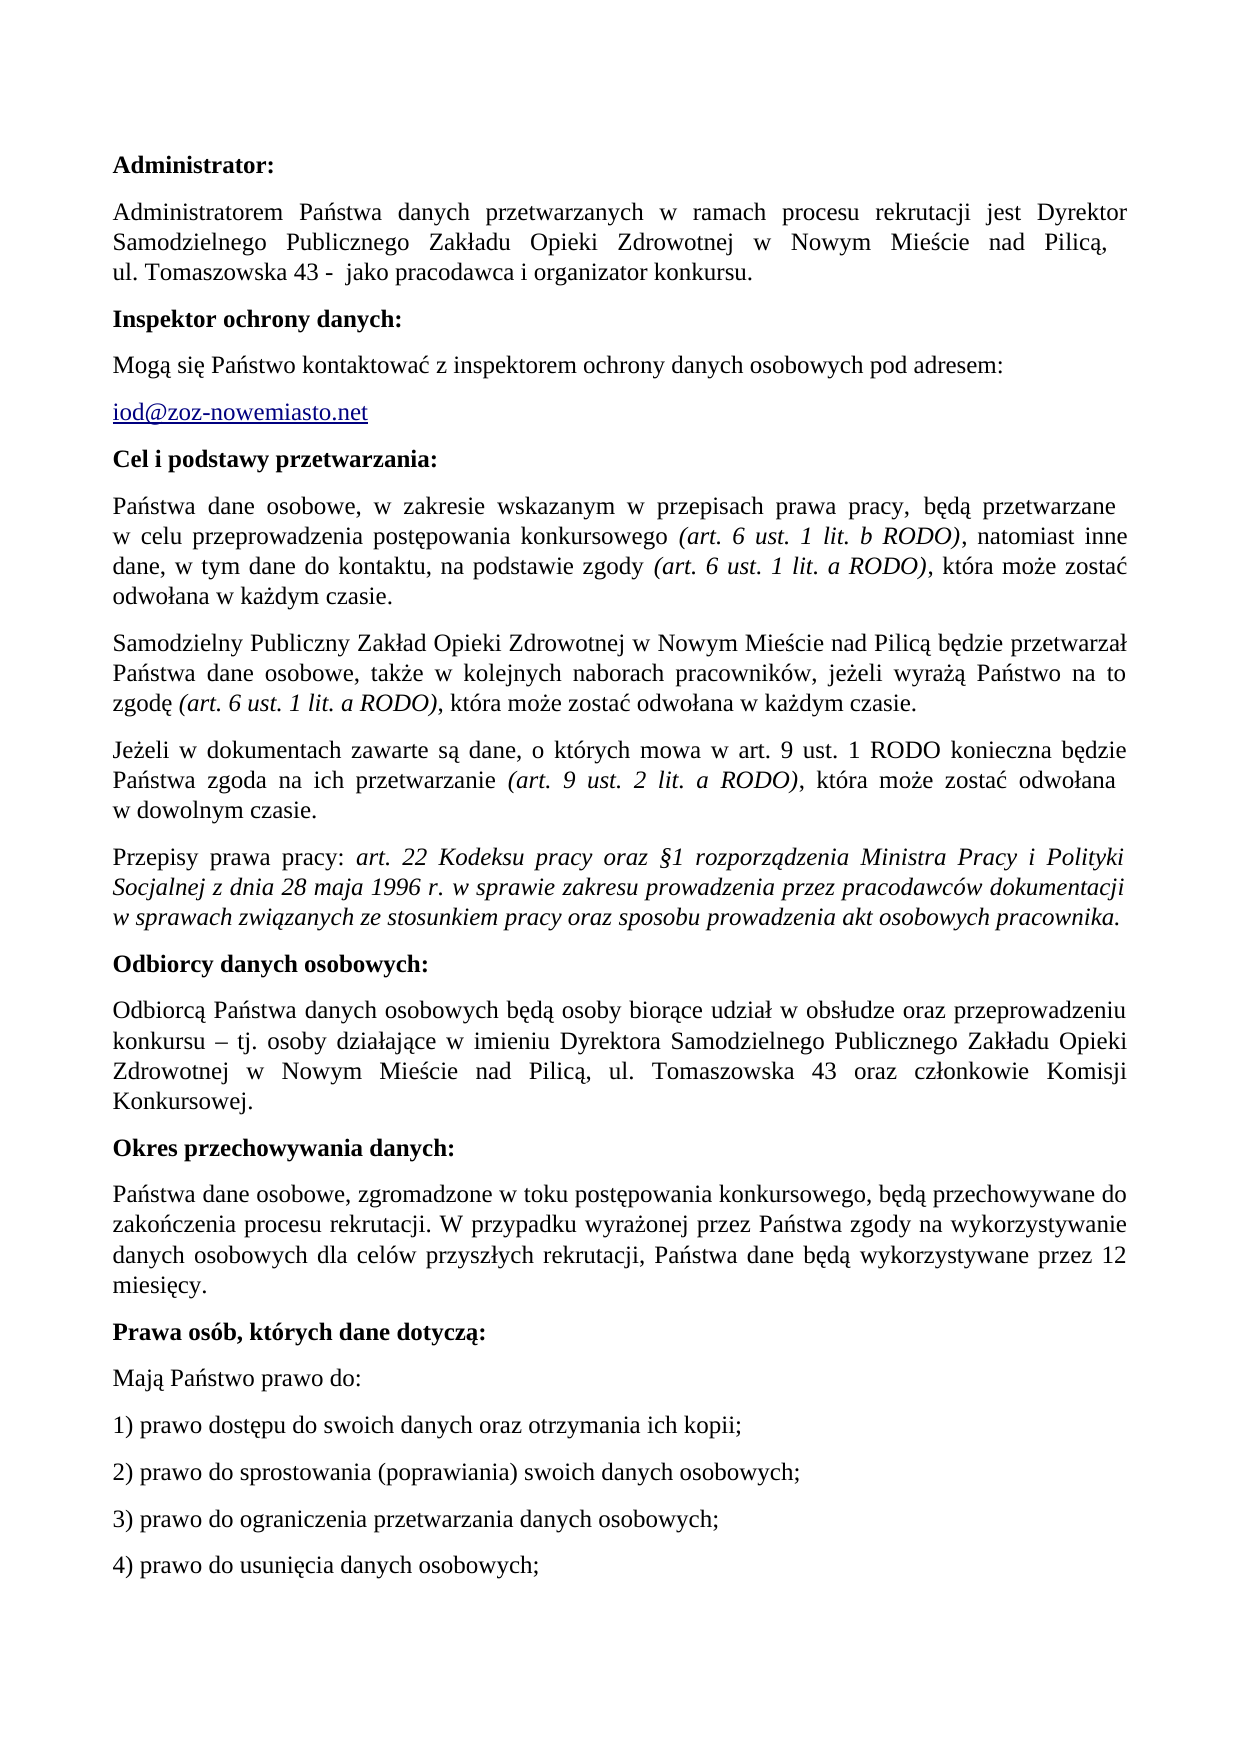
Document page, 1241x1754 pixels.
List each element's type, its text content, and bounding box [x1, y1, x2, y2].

text Prawa osób, których dane dotyczą: [112, 1317, 1128, 1345]
text Mogą się Państwo kontaktować z inspektorem ochrony danych osobowych pod adresem: [112, 351, 1128, 379]
text Państwa dane osobowe, zgromadzone w toku postępowania konkursowego, będą przechowywane do zakończenia procesu rekrutacji. W przypadku wyrażonej przez Państwa zgody na wykorzystywanie danych osobowych dla celów przyszłych rekrutacji, Państwa dane będą wykorzystywane przez 12 miesięcy. [112, 1179, 1128, 1298]
text Przepisy prawa pracy: art. 22 Kodeksu pracy oraz §1 rozporządzenia Ministra Pracy i Polityki Socjalnej z dnia 28 maja 1996 r. w sprawie zakresu prowadzenia przez pracodawców dokumentacji w sprawach związanych ze stosunkiem pracy oraz sposobu prowadzenia akt osobowych pracownika. [112, 842, 1128, 931]
text 3) prawo do ograniczenia przetwarzania danych osobowych; [112, 1504, 1128, 1532]
text Mają Państwo prawo do: [112, 1363, 1128, 1392]
text 4) prawo do usunięcia danych osobowych; [112, 1550, 1128, 1579]
text Państwa dane osobowe, w zakresie wskazanym w przepisach prawa pracy, będą przetwarzane w celu przeprowadzenia postępowania konkursowego (art. 6 ust. 1 lit. b RODO), natomiast inne dane, w tym dane do kontaktu, na podstawie zgody (art. 6 ust. 1 lit. a RODO), która może zostać odwołana w każdym czasie. [112, 491, 1128, 610]
text Okres przechowywania danych: [112, 1133, 1128, 1161]
text Odbiorcą Państwa danych osobowych będą osoby biorące udział w obsłudze oraz przeprowadzeniu konkursu – tj. osoby działające w imieniu Dyrektora Samodzielnego Publicznego Zakładu Opieki Zdrowotnej w Nowym Mieście nad Pilicą, ul. Tomaszowska 43 oraz członkowie Komisji Konkursowej. [112, 996, 1128, 1115]
text Samodzielny Publiczny Zakład Opieki Zdrowotnej w Nowym Mieście nad Pilicą będzie przetwarzał Państwa dane osobowe, także w kolejnych naborach pracowników, jeżeli wyrażą Państwo na to zgodę (art. 6 ust. 1 lit. a RODO), która może zostać odwołana w każdym czasie. [112, 628, 1128, 717]
text iod@zoz-nowemiasto.net [112, 397, 1128, 426]
text Administratorem Państwa danych przetwarzanych w ramach procesu rekrutacji jest Dyrektor Samodzielnego Publicznego Zakładu Opieki Zdrowotnej w Nowym Mieście nad Pilicą, ul. Tomaszowska 43 - jako pracodawca i organizator konkursu. [112, 197, 1128, 286]
text Jeżeli w dokumentach zawarte są dane, o których mowa w art. 9 ust. 1 RODO konieczna będzie Państwa zgoda na ich przetwarzanie (art. 9 ust. 2 lit. a RODO), która może zostać odwołana w dowolnym czasie. [112, 735, 1128, 824]
text Administrator: [112, 150, 1128, 179]
text Cel i podstawy przetwarzania: [112, 444, 1128, 473]
text 1) prawo dostępu do swoich danych oraz otrzymania ich kopii; [112, 1410, 1128, 1439]
text Inspektor ochrony danych: [112, 304, 1128, 332]
text 2) prawo do sprostowania (poprawiania) swoich danych osobowych; [112, 1457, 1128, 1486]
text Odbiorcy danych osobowych: [112, 949, 1128, 978]
